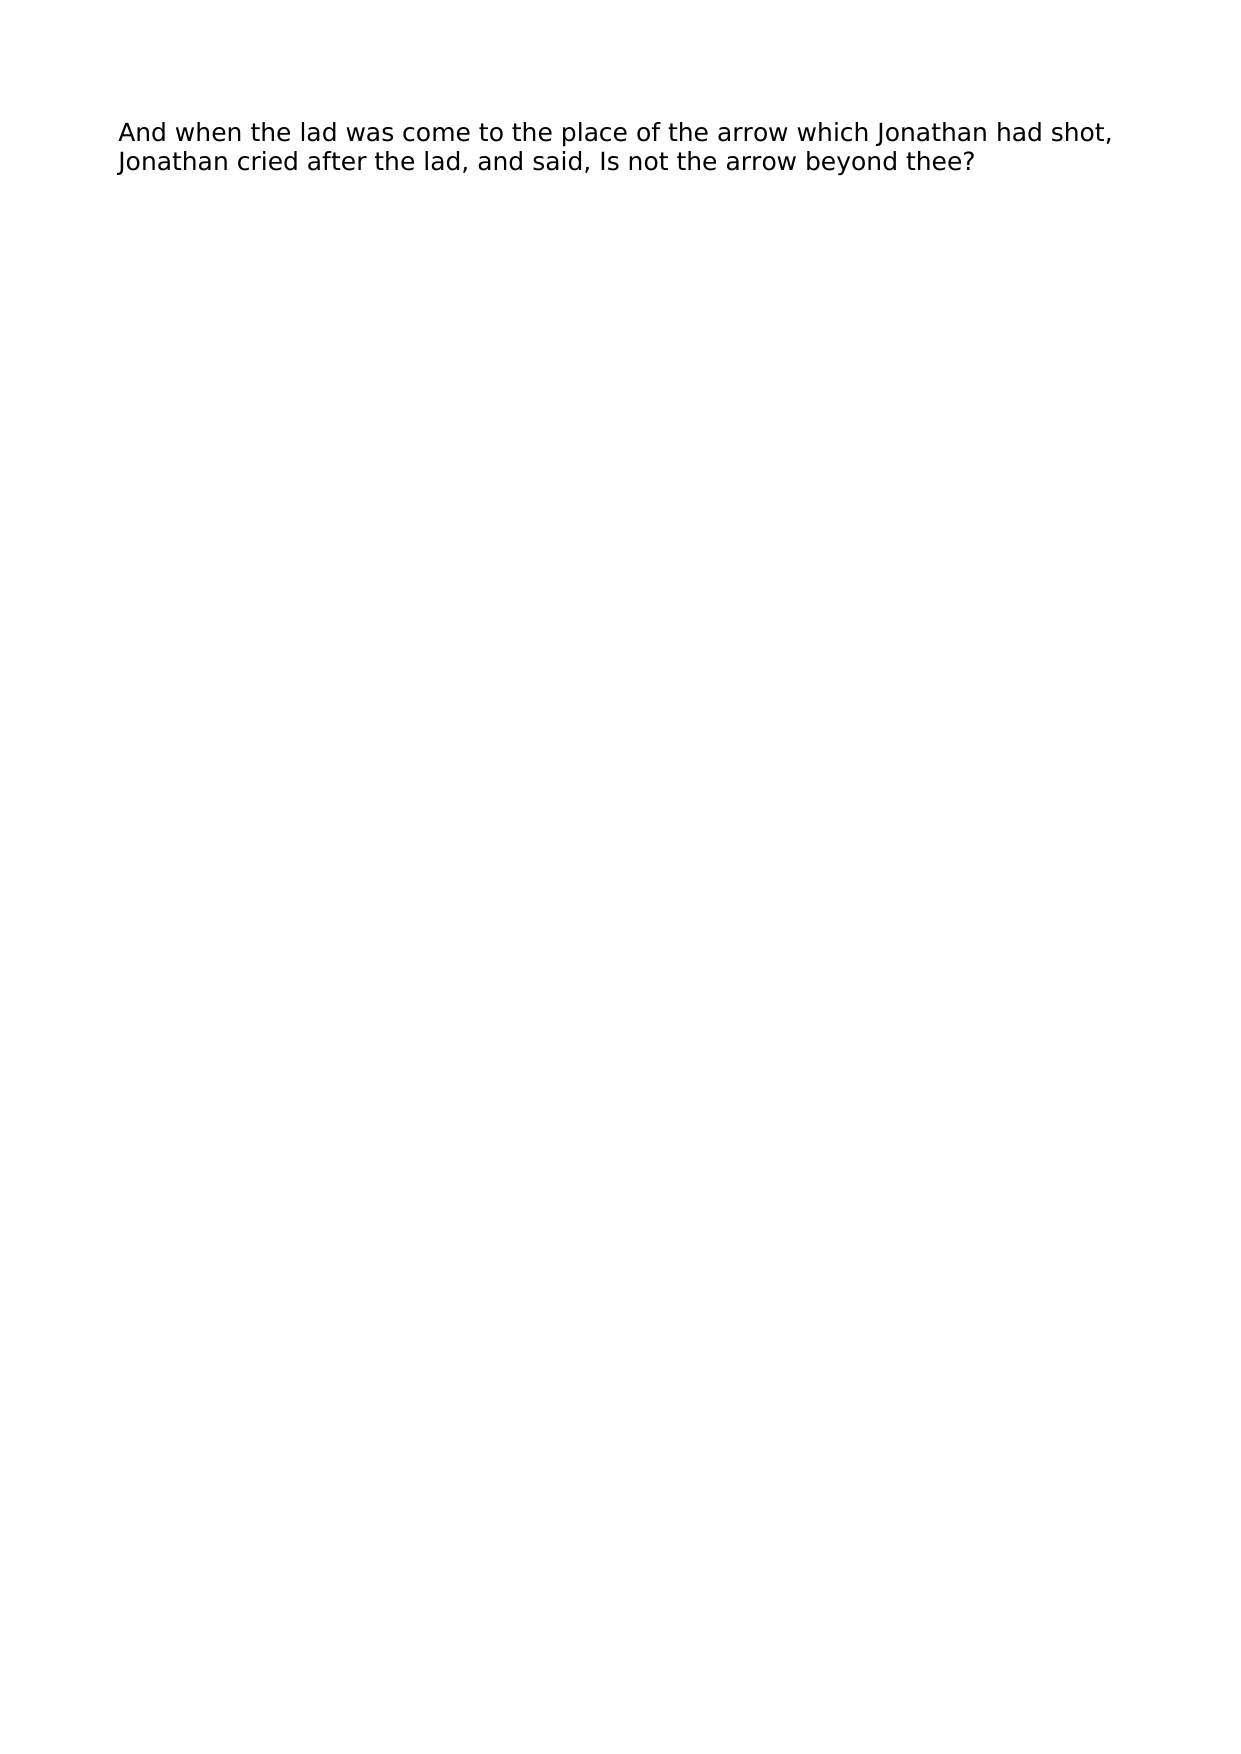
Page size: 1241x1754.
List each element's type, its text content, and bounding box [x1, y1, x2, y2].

text And when the lad was come to the place of the arrow which Jonathan had shot, Jonathan cried after the lad, and said, Is not the arrow beyond thee? [118, 118, 1122, 176]
